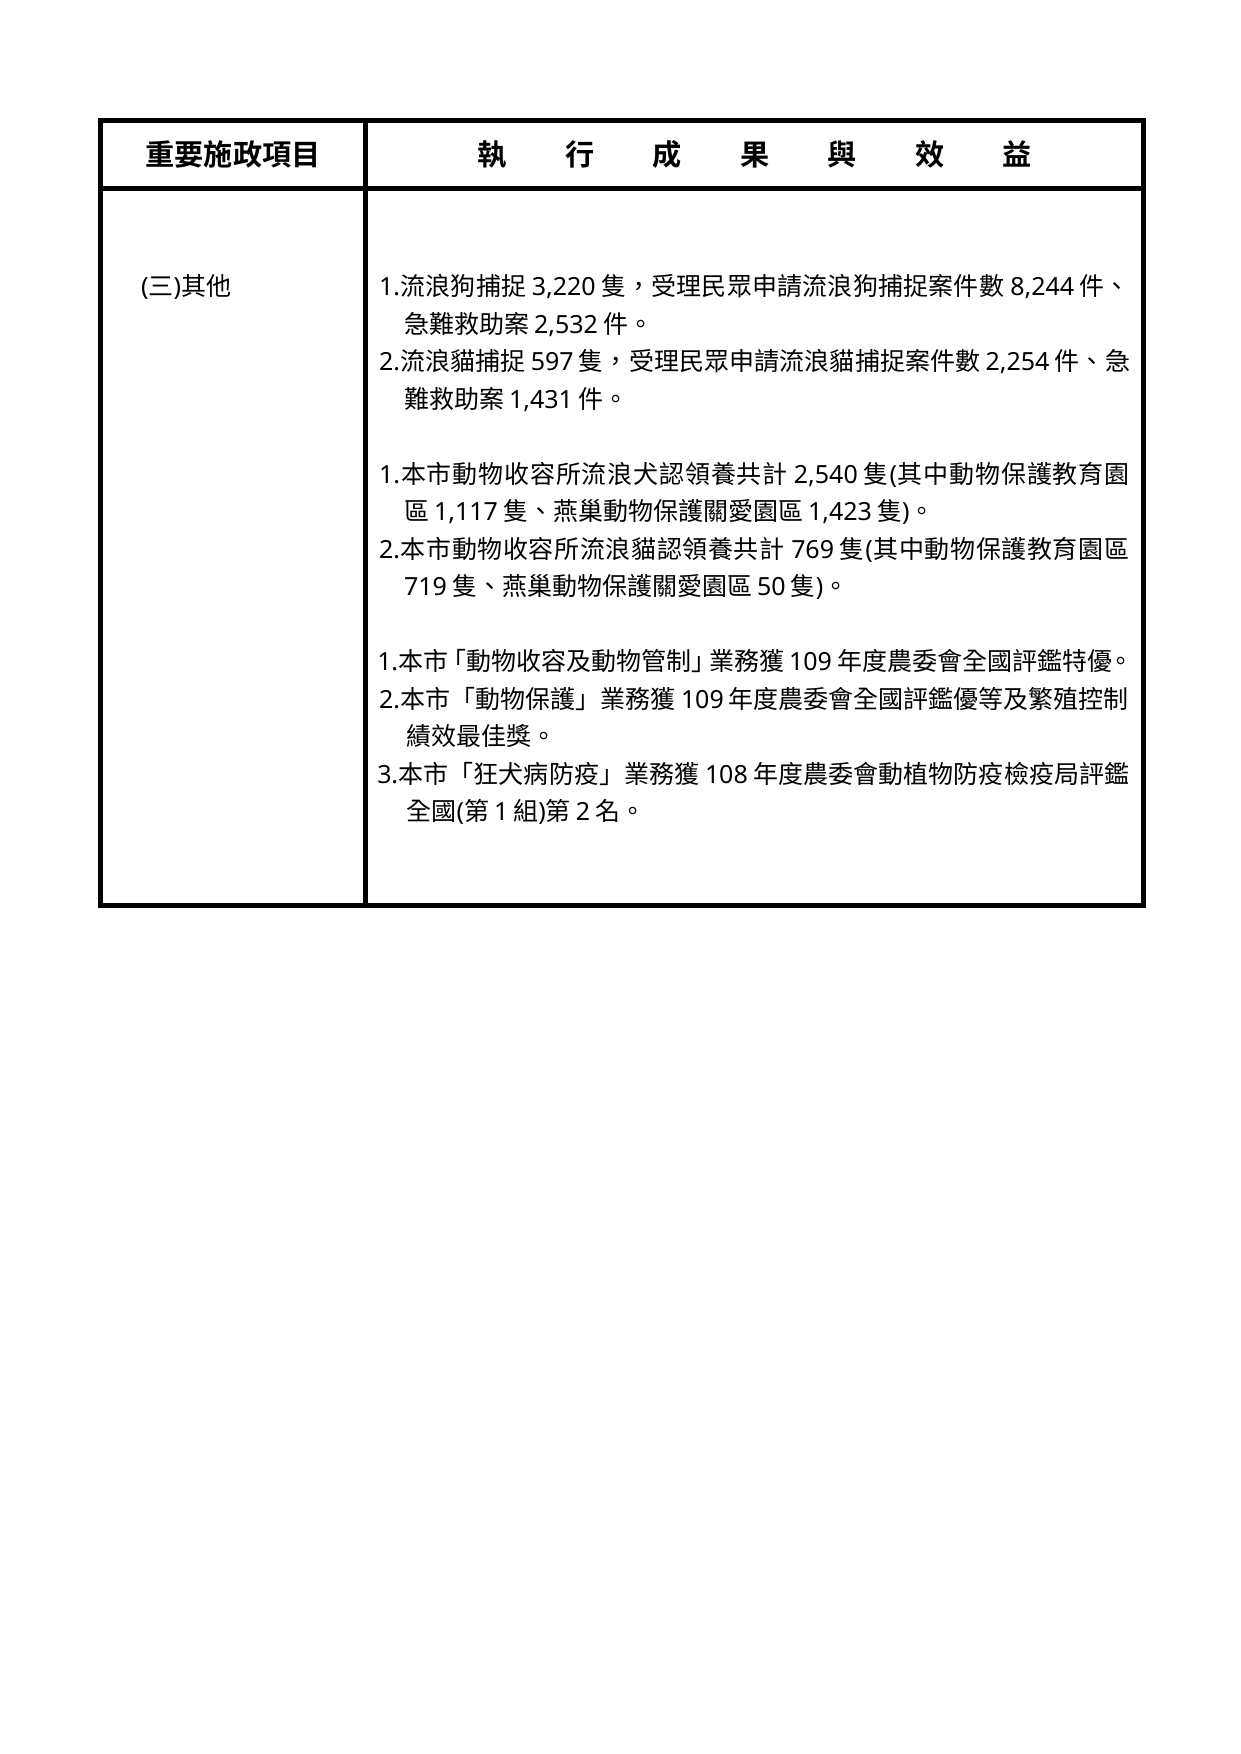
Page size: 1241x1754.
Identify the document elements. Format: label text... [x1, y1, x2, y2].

table_cell 1.公告辦理「高雄市學校午餐採用高雄鳳梨獎勵實施計畫」 因應疫情對果品外銷之衝擊，農業局推動「高雄市學校午餐採用高雄鳳梨獎勵實施計畫」，每學期最低食用鳳梨量達250公斤且食用次數4次以上之學校，可獲得1萬元獎勵案，本計畫總計申請鳳梨獎勵計畫之學校計42間，鳳梨食用總量達3萬1,028公斤。 2.公告辦理外銷獎勵措施 (1)公告高雄市蜜棗外銷獎勵措施(收購本市轄內蜜棗達55元/公斤以上者，獎勵金為收購金額20%(獎勵農民集運費10%、貿易商國外促銷費用10%)及農民團體行政勞務費每公斤2元)鼓勵採購本市蜜棗外銷，共計補助80公噸金額為210萬元。 (2)公告高雄市玉荷包外銷獎勵措施，收購本市轄內玉荷包達80元/公斤以上者，獎勵金為收購金額12~21%(獎勵農民集運費10%、貿易商空運國外促銷費用11%、海運2%)及農民團體行政勞務費每公斤1元，鼓勵採購本市玉荷包外銷，總計辦理74.1公噸，總補助金額為218萬元。 (3)公告高雄市火鶴花外銷獎勵措施，獎勵金為每枝2元(獎勵農民集運費1元、貿易商國外促銷費用1元)鼓勵採購本市火鶴花外銷，總補助數量為878,821枝，補助金額共1,757,642元。 3.公告辦理運費補助計畫 (1)為提升國內鳳梨消費量，鼓勵農民團體及縣市政府辦理團購大訂單，本府向農糧署提報計畫，補助本市轄下農會或合作社直售鳳梨於一般消費者之運費，運費補助為5元/公斤，總計補助30噸，補助運費總計15萬元，創造逾180萬銷售額。 (2)為鼓勵農民團體發展農產直售模式，並協助產銷調節，本府公告辦理香蕉銷售運費補助計畫，補助本市轄下農會或合作社直售香蕉於一般消費者之運費，運費補助為5元/公斤，總計補助50公噸，補助運費總計25萬元，創造逾150萬銷售額。 4.提送109年高雄市推動花卉產業振興計畫 該計畫經農糧署核定經費1,267萬元，農糧署補助1,104萬元，辦理大型花卉展示共6處、花卉推廣影片拍攝，並辦理校園花藝教學共765場次，參與學童21,450人，鼓勵民眾使用火鶴花花材，促進銷售。 5.推出企業香蕉團購專案 為解決轄內香蕉產量過剩、價格過低的問題，推出香蕉企業團購專案，主動為農民媒合企業團購香蕉，此專案售出本市香蕉計16萬3,290公斤，創造近500萬營業額。 6.公告辦理高雄市農產小型機動拓銷團費用補助計畫 因疫情影響，全球會展紛紛取消實體展覽，為降低無法參與實體展覽造成的商機損失，公告辦理「高雄市農產小型機動拓銷團費用補助計畫」，鼓勵轄內農民團體或曾配合農業局至海外參展之貿易商發展線上拓銷，並成功與多國買主進行洽談。 1.輔導轄內農民團體（農會、合作社場）辦理蔬菜、水果共同運銷，供應國內果菜批發市場，提升市場佔有率，推動水果共選共計增加運銷效率，使其達運銷經濟規模降低運銷成本。本市各農民團體109年1-12月水果共同運銷供應量44,423公噸，蔬菜共同運銷供應量19,478公噸。 2.除協助農民團體辦理共同運銷講習及觀摩外，本府農業局另補助購置選別、分級設備、輸送設備、包裝設備、冷藏設備及加工設備等，以提高本市農產品運銷品質，提高市場拍賣價格，增加農民收益。亦積極爭取中央補助轄內17家農民團體，補助項目包括冷凍∕藏庫、搬運車、衛生檢驗設備、自動包裝設備等，以強化運銷機能提升運銷效率，109年共向農糧署爭取補助2千441萬元，農業局配合款共123萬元。 輔導甲仙地區農會及六龜區農會辦理行政院農業委員會農糧署「南區青梅產銷輔導計畫」，於109年青梅產期以廠農契作模式進行收購，其中甲仙地區農會以每公斤30元之保證價格收購60公噸手採梅及每公斤18元之保證價格收購260公噸竿採梅，共計320公噸；六龜區農會則以每公斤16元之保證價格收購300公噸竿採梅，有效維持青梅價格，維護農民收益。另甲仙地區農會辦理「青梅DIY體驗活動」，透過活動行銷本轄青梅，提高青梅銷售量及果農收益。 109年度配合行政院農業委員會農糧署辦理採購加工計畫，依據其加工補助措施，公告徵求加工廠商採購本轄農產品，處理數量計鳳梨22萬3,027公斤、芭樂29萬9,170公斤、芒果7萬5,350公斤及香蕉8萬公斤，進而穩定本轄農產品產銷機制。 1.109年度本轄農民團體及農企業已取得清真驗證之食品共13項，除農業局高雄首選大崗山龍眼蜂蜜特/頭獎外，其他農民團體或農企業包含阿蓮區及蜂巢氏生物科技有限公司，產品項目包含蜂蜜、果乾、蜂產品等相關產品，並於109年9月9日假高雄市政府鳳山行政中心盛大舉辦「清真食品認證推廣教育訓練」，說明清真食品認證的相關資訊，加強業者對產製清真食品相關規定之認知，達到推廣清真食品驗證，提升清真食品品質，以提升高雄農產品的競爭力。 2.為增加本轄農產品多元價值，媒合本轄農民團體合作加工廠商，使用本轄在地食材製作玉荷包罐頭及木瓜罐頭，解決鮮果不耐儲存問題，延長農產品保存期限，另與加工廠合作青香蕉排骨湯，增加農產品多元性，擴展農產品市場商機。 3.輔導農民團體提升產品包裝設計，如阿蓮區農會-阿蓮庄蜜棗乾袋裝及禮盒、燕巢區農會-燕之巢芭樂禮盒及西施柚禮盒、六龜區農會-六龜山茶禮盒、大寮區農會-大寮高雄147米真空包系列、芳境果菜運銷合作社-外銷玉荷包禮盒等6項優質農產品，為產品增加附加價值。 4.辦理109年高雄市國產龍眼蜂蜜評鑑 由岡山區農會承辦，經召開籌備會議、受理報名、採樣封簽、送檢初評、複評等作業，依蜂蜜國家標準(CNS)及評鑑小組嚴格檢驗，計有岡山、阿蓮、田寮、大樹、內門5區養蜂產銷班班員共18人獲獎，獲獎評鑑蜜約1萬瓶，經由通過HACCP及ISO22000國際雙認證之本市阿蓮區農會農產品加工廠分裝後上市，以「高雄市評鑑蜜」品牌銷售。 1.果品外銷統計：109年果品外銷數量合計1萬1,659.5公噸，以鳳梨(6,950.1公噸)、香蕉(1,564.5公噸)為大宗，其餘為蓮霧(1,331.5公噸)、芭樂(1,434.9公噸)、蜜棗(134公噸)、玉荷包荔枝(89.1公噸)、金煌芒果(130.1公噸)及其他(25.3公噸)，主要外銷至大陸、日本、加拿大、新加坡、中東、美國、香港等地區。 2.花卉外銷統計：109年外銷火鶴花共計98.9萬枝，主要外銷國以日本為主。 3.為延續與新加坡、馬來西亞當地超市合作，本市109年於新馬共舉辦140場推廣活動，主要品項為芭樂、鳳梨，並首次嘗試外銷小番茄至新加坡。總計109年本市農產外銷星馬地區果品總計逾440公噸，上架超市包含新加坡NTUC FairPrice、昇菘超市及馬來西亞Aeon等當地大型超市。 4.11月於加拿大辦理農產品拓銷活動，並配合當地電商上架及促銷，本市辦理加拿大拓銷多年，芭樂、金煌芒果、紅龍果、蜜棗、蓮霧、野蓮及白玉苦瓜等蔬果在溫哥華當地已有相當知名度，已穩定上架的超市包括Price Smart Food、Urban Fare、H mart、Lucky Supermarket等，今年更首次與Buy-low Foods合作進行拓銷活動。109年高雄農產外銷加拿大總量854.07公噸，又以芭樂為大宗，成功提升高雄果品於國際市場的知名度、佔有率及整體競爭力。 儘管受疫情影響，國際會展紛紛取消實體展覽，本府農業局仍把握展出機會，努力開拓通路，總計109年參加大型展覽如下： 1.波灣國際食品展：2月16日至20日率團參加於杜拜舉辦之波灣國際食品展，拓展蜜棗、芭樂及紅龍果為主力，並首次加入紅豆加工品、青花菜乾、神祕果和玉荷包乾等品項力拼中東版圖，並將蜜棗及珍珠芭樂上架杜拜當地零售通路Aswaaq supermarket販售。 2.2020年高雄國際食品展：於109年10月22-25日假高雄展覽館舉辦，本市19家農民團體及農企業參展，共同行銷推廣本市農特產品，參展產品除代表性水果，尚有其他相關農加工品，如美濃147米、永安花生、甲仙薑黃橄欖、玉荷包銀耳露、各式果乾及蔬果脆片等，產品內容豐富，創造訂單金額近千萬元。 3.2020年台北國際食品展：於109年12月17-20日假南港展覽館舉辦，本市19家農民團體及農企業參展，共同行銷推廣本市農特產品，參展產品除代表性水果，鳳梨、木瓜、香蕉及紅龍果等鮮果外，尚有其他相關農加工品，如有機水果蒟蒻、甲仙薑黃爆米花、元榆牧場放牧雞、各式果乾及蔬果脆片等，產品內容豐富，創造訂單金額近千萬元。 1開辦高雄首選電商平台：因應迅速便利的網路購物風潮，本府農業局委託高雄市農會開辦營運「高雄首選電商平台」，於108年11月正式啟動，整合本市具生產追溯產品、CAS 優良農產品、產銷履歷或有機驗證及本市型農生產之農產品提供消費者選購，並將盈餘30%回饋公益，109年「高雄首選電商平台」累積營業額達1千萬元，其中本市鳳梨禮盒熱賣670箱，棗子禮盒販售2,519盒，玉荷包禮盒販售4,150箱。 2.由田寮區農會承辦2020高雄市大崗山龍眼蜂蜜文化節活動，結合岡山、阿蓮、田寮、橋頭、大樹、內門及杉林等7區農會及養蜂產銷班共同參與，8月22、23日假大崗山風景區如意公園舉行，透過農特產品展售及舞台表演之動、靜態活動行銷本市蜂產品。 3.推廣高雄在地食材，結合學校及消費者辦理食育計畫 (1)食農教育深入校園，至109年已擴及24所小學及幼兒園，合作方式包含協助教案撰寫，食農教育教材、教具製作以及媒合專業農夫老師至課堂協同教學等，今年度輔導12間國小及幼兒園，將在地食材融入教案教學。 (2)持續推動「綠色友善餐廳」品牌，結合大高雄餐廳業者共同響應使用本市當地食材製作料理，並與本市安全及有機蔬果生產業者、小農等直接採購餐廳食材，不僅增加在地食材使用量，減少碳足跡也注重衛生環保等友善環境的方式。109年度依據本市綠色友善餐廳評鑑制度至現場評鑑，共有45間餐廳業者通過綠色友善餐廳評鑑。 (3)持續推廣在地食材，辦理有機農產宣導活動、推廣在地食材料理包，辦理在地食材餐會及小小廚師夏令營活動，針對不同族群設計客製化的體驗內容，讓民眾更加親近土地、認識本市在地食材。 (4)辦理“高雄大地廚房”及“高雄田園饗宴” 活動推廣在地食材，足跡遍布茂林、杉林、桃源、燕巢、六龜與那瑪夏，帶民眾深度體驗與認識農村生態與當季料理，進而帶動農村經濟，提升農產業附加價值。 (5)發行「旬味」月刊共48期，帶領讀者深入農業生產，內容主要介紹高雄市「綠色友善餐廳」利用小農生產的當季食材烹調的佳餚，並延伸報導在地農業、地域風土、食材風貌、南方農友、農業創意、國外案例等相關資訊，為滿足不同族群閱讀習慣，採紙本、電子書並行，紙本於全台逾200個地點可免費索取。 1.輔導微風市集:積極推動在地安全食材，媒合在地餐飲等相關業者使用高雄生產的安全農產品，微風市集作為全台具指標性、南部最大的農學市集，堅持友善土地、地產地銷、直接跟農夫買的模式，集結來自高雄各地有機小農，目前市集據點計有長庚湖畔星光商場、鳳山婦幼館、新客家文化園區、蓮池潭物產館及高雄師範大學郵局門口等5處。 2.有機農產品及有機轉型期農產品檢查、檢驗：為保障有機農產品有機轉型期農產品消費者權益，維護有機農產品有機轉型期農產品之可信賴度，經年辦理轄內有機農產品有機轉型期農產品市售或田間檢查，109年共抽檢557件有機農產品有機轉型期農產品，含括農藥殘留檢驗、食品添加物檢驗及產品標示檢查，其中3件標示檢查不合格並已依據「有機農業促進法」規定函轉權管機關辦理。 1.對地綠色環境給付計畫 為配合農糧署活化休耕農地利用，除加強輔導農民契作具進口替代之穀類及雜糧等作物，並規劃適合本市具競爭力的短期農作物地區性特產計45項。本市109年休耕地活化種植地區性特產及轉契作面積達2,420公頃。 2.活化農地景觀作物專區計畫 配合農曆春節於美濃區、杉林區規劃冬裡作花海63公頃，有效帶動觀光人潮、增加地方休閒產業及農產品行銷收益。 3.有機農糧產品田間抽檢業務 109年度共完成田間抽檢30件，有效落實有機農業生產源頭管理。 4.農作物污染監測管制及損害查處業務 109年全年度共辦理農作物抽檢計25件，維護農產品生產安全與消費者食安權益。 5.辦理番石榴外銷契作獎勵計畫 辦理具外銷潛力果樹-番石榴契作，由高雄產地農民團體完成簽訂外銷供果園契作合約書，且供果園至少需具備一種農業性驗證標章，朝向發展環境友善農業，藉此提高高雄農產品知名度，進一步穩定農民收益。109年度外銷數量契作265公噸。 6.推動優良農地整合加值利用計畫 為維護優良農地資源，發展優勢產業，輔導美濃區農會成立雜糧及蔬菜農產業專區1,400公頃，藉由建立農業經營專區成為核心產業的安全生產基地，擴大經營規模及調整人力結構，跨領域整合創造產業與品牌行銷的加值效益。 7.輔導美濃區農會辦理2020「美濃白玉蘿蔔還有好豆季」產銷調節計畫，讓民眾及企業拔蘿蔔及採毛豆體驗活動，透過股東會認股方式，吸引近萬名遊客參加，不僅將白玉蘿蔔及好豆打造為美濃裡作特產，也活絡旗美地區的觀光產業。 8.舉辦109年「金鑽鳳梨、玉荷包荔枝品質果園評鑑」競賽 為建立農民友善栽培管理的觀念，由各區農會推薦參賽，受疫情影響，金鑽鳳梨及玉荷包荔枝共計20組報名參加，藉競賽方式將高雄市優質金鑽鳳梨、玉荷包荔枝推廣給消費者，以創造市場品牌口碑，穩定農民收益，並讓消費者能更加「健康、安全、安心」，達到消費者、生產者及環境永續三贏的目標。 9.輔導大寮區「日品有機米」參加2020精饌米獎榮獲臺灣有機米組季軍；美濃區巫璋貴農友及大寮區吳俊賢農友參加109年稻米達人冠軍賽分別獲得臺灣好米組亞軍及季軍。 稻米達人冠軍賽是行政院農業委員會農糧署為提高國產稻米競爭力，期待農民精進栽培管理並藉由競賽強化國人對於國產稻米的認同感，而精饌米獎是行政院農業委員會農糧署以銷售通路中的優質包裝米為對象，鼓勵業者加強品牌推廣及生產管理，以競賽方式讓消費端加深對國產優質米印象，提升國產稻米產業競爭力。在農業局輔導之下大寮區陳家成「日品有機米」獲得2020精饌米獎台灣有機米組亞軍，美濃區巫璋貴農友及大寮區吳俊賢農友分別獲得109年稻米達人冠軍賽臺灣好米組亞軍及季軍，讓全國看到高雄優質農產。 10.輔導辦理美濃橙蜜香番茄行銷推廣計畫 (1)透過評鑑競賽建立橙蜜香番茄品質分類及標準，鼓勵農友用心種植，增進消費者信心，擴大橙蜜香番茄知名度，塑造在地番茄品牌。 (2)橙蜜香多元行銷計畫結合美濃農村冬季裡作農產多樣性，搭配景觀作物花海，以帶動地方農產業觀光人潮。 11.於橋頭、美濃及杉林區輔導成立有機農業示範區 為加速本市有機農業發展，輔導成立有機農業專區，於橋頭設置「中崎有機農業專區」面積31.65公頃、美濃及杉林設置「有機示範專區」面積25.84公頃，並輔導成立「永齡杉林有機農業園區」面積57.62公頃，合計115.11公頃，藉由有機作物栽培，生產高品質、安全之蔬果，建立安全農業城市。 12.辦理國產有機質肥料及友善環境農業資材補助計畫 為改善農田地力，替代部份化學肥料，並鼓勵農民使用有機及友善環境資材，農業局109年補助國產有機質肥料1,302.9公頃、有機農業適用肥料70公頃及國產微生物肥料793.06公頃等各項肥料資材，補助面積逾2,166公頃，補助金額共2千170萬元，藉此提高肥料利用效率，並進一步導引農民減施化學肥料，以促進國內有機及友善環境發展。 13.農業天然災害查報及救助業務 (1)109年5月豪雨現金救助全市共核定11戶，救助面積18.13公頃，救助金額106萬2千元。 (2)109年0826西南氣流豪雨現金救助全市共核定215戶，救助面積165.17公頃，救助金額1,080萬1千元。 14.農情調查計畫 (1)109年農情業務，全年辦理裡作、一期作及二期作共三個期作，農作物種植面積調查，共計4,625項次農作物。 (2)109年每月辦理農作物生產預測，全年完成香蕉等317項次農作物產量預測。 (3)獲得農委會評鑑「108年直轄市及各縣市農業類農情調查工作第一組第二名」。 1.109年度辦理農業用地作農業設施容許使用之審查及核定計300件。 2.109年度辦理農地變更使用之審查及核定，共計辦理110件。 3.109年度申請農地興建農舍資格審查，共計辦理12件。 4.109年度辦理農業用地免徵遺產稅或贈與稅需5年列管維持農用查核共計70件。 5.109年度辦理農地非農業使用查處：445件。 6.109年度辦理農業用地作農業使用證明之審查及核定，共計辦理4,784筆。 1.農作物病蟲害防疫與監測工作： (1)我國於108年6月9日確認秋行軍蟲第1件案例，於6月18日進入我國秋行軍蟲緊急防治第二階段。本市秋行軍蟲通報在案件數共104件（252.28公頃），已解除管制87件（149.09公頃）、管制中17案（103.19公頃），作物類別為食用玉米（3.9公頃）及青割玉米（99.3公頃）。 (2)辦理全市重要果樹及蔬菜類作物有害生物整合性防疫與監測工作。包括印度棗、蓮霧、荔枝、芒果、番石榴、香蕉、葉菜類、瓜果類等病蟲害防治工作，108年度執行計655公頃。 (3)荔枝椿象為外來新興害蟲，會危害荔枝及龍眼產量及品質甚鉅，嚴重時可能造成絕收，故108年度辦理荔枝椿象相關防治作為，內容如下:。 ①荔枝椿象化學共同防治：109年2月24日與行政院農業委員會動植物防疫檢疫局、農業試驗所及高雄區農業改良場前往大樹區及田寮區現勘高屏區域化學共同防治期程，並依動植物防疫檢疫局所訂期程辦理防治。補助化學防治資材每公頃2,000元，自籌配合款250元，計有大樹、旗山、內門、杉林、田寮、鳥松區農會、台灣省青果運銷合作社高雄分社、內門果菜運銷合作社、芳境果菜運銷合作社及家緣農產品生產合作社等農民團體辦理761.0082公頃，補助金額計1,522,001元。 ②荔枝椿象卵片收購：109年2月10日～4月1日、4月10日～5月29日辦理收購，每片5元，收購地點為橋頭、仁武、路竹、六龜、大寮、鳥松、燕巢、美濃、阿蓮、岡山、田寮、內門、杉林、旗山、大樹及甲仙地區農會，共收購32萬3,093片。 ③荔枝椿象平腹小蜂防治：委託苗栗區農業改良場提供本市101萬1,000隻平腹小蜂，釋放於本市廢耕園及有機園圃等。 2.109年高雄市辣椒(連續採收作物)技術服務團暨植物醫師培訓計畫工作：由嘉義大學、屏東科技大學、高雄區農業改良場、行政院農業委員會農業試驗所之植物病、蟲害、栽培及土壤肥料等專家學者組成技術服務團。提供農民專業技術指導，以加強田間栽培管理技術，降低病蟲害發生，提升農民產能與產值。同時協助培訓農業局聘用之實習植物醫師，加強實習植物醫師獨立診斷技術，提供在地農民更良好的病蟲害診斷品質。 3.導入植物醫師制度：聘用實習植物醫師2名派駐於本市美濃區農會，協助高雄市農民病蟲害診斷及提供安全用藥資訊，1名實習植物醫師派駐於農業局，協助植物病蟲害診斷鑑定及安全用藥諮詢服務。109年協助診斷案件513人次，輔導364.52公頃。 1.產銷履歷驗證標章：累計執行面積1,948公頃、農戶數1,640戶。主要農作物為玉荷包、紅豆、木瓜、鳳梨、番茄、印度棗等。 2.取得臺灣農產品生產追溯條碼（QR code）共4,135人。 3.全球良好農業規範(GLOBALG.A.P.)驗證：輔導高雄市阿蓮區農會(番石榴)、保證責任高雄市燕巢青隆果菜運銷合作社(番石榴)、保證責任高雄市加州果菜運銷合作社(青花菜、甘藍)、合豐農產品運銷合作社（木瓜）、保證責任高雄市芳境果菜運銷合作社（荔枝）及旗山果菜運銷合作社（香蕉）共6間農民團體取得此國際驗證。 1.辦理農藥管理與品質管制工作：本市農藥販賣業者共185家，舉辦農藥販賣業者複訓講習52場次，抽驗市售農藥76件，查驗其標示、成分及品質，針對偽劣農藥進行取締裁罰工作，以維護消費者權益及健康。 2.安全蔬果田間農藥抽檢及管制工作：辦理一般蔬菜、水果農藥殘留抽測及管制工作抽樣1,247件，不合格者依法辦理裁罰、追蹤教育及產品管制等管制工作。此外，輔導農會及合作社設置「蔬果農藥殘留生化檢驗站」共16站，辦理轄內供貨農產品之農藥殘留生化檢驗共24,187件，辦理農民安全用藥教育達53場次3,621人次。 3.校園營養午餐食材農藥殘留抽檢及管制工作：109年上半年學校聯合訪視稽查因應「嚴重特殊傳染性肺炎(COVID-19)」疫情，校園進出管制，為降低人員進出，教育局調整由學校支援區營養師個別到校訪視辦理，農業局持續至學校午餐食材供應商抽驗學校營養午餐蔬果179件；109年下半年聯合稽查108所學校廚房、6家團膳業者，抽驗148件，全年度共抽驗327件，落實「食安五環」政策，確保國中小學童吃到來源明確、優質安全的國產農產品，提升學校午餐食材的品質與安全性。 防治餌劑放發布放：發放2萬1,040瓶琉璃蟻餌劑、1萬5,900個樹用餌站及5,450個家用餌站；六龜區公所自製液態餌劑1,000公升，美濃區公所自製液態餌劑30公升，並由各區公所輔導轄區民眾持續布放餌劑，以達滅除蟻窩內琉璃蟻之效果。 教育宣導：舉辦市民宣導會5場次；培訓本府各相關單位種子教師2場次。 網路及廣播宣傳：製作網路宣傳一頁卡、餌劑配製教學影片、璃蟻替代燈源影片、環境整理影片及婚飛期宣導錄音檔等向民眾進行宣導，相關防治資訊亦放置於農業局官網供民眾查詢，並由清潔隊及資源回收車廣播宣傳。 委託國立彰化師範大學辦理「109年度高雄市六龜區飛蟻危害調查與防治策略評估計畫」，調查六龜區、美濃區及周圍區域之飛蟻危害發生環境與發生原因，調查結果褐扁琉璃蟻為多蟻后社會性昆蟲、僅食用液態食物及具月光婚飛之特性，並研擬防治措施。 1.生物多樣性永續利用及推廣工作： (1)茂林區紫蝶谷生物多樣性保育計畫：僱用當地居民進行紫斑蝶棲地環境清潔整理及巡護（285人次），辦理2020-2021雙年賞蝶季開幕活動，約2,000人次參與。 (2)草鴞保育宣導與黑面琵鷺、鳳山丘陵過境猛禽調查計畫： ①草鴞宣導活動：完成7場校園、1場農會保育講座及3場戶外大型活動擺攤推廣，參與師生人數合計4,521人。 ②黑面琵鷺調查：茄萣濕地及永安濕地黑面琵鷺數量調查結果，以2月數量最多，約379隻，共計調查991隻次。 ③鳳山丘陵猛禽調查：記錄9種猛禽，總數量為12,836隻次，以灰面鵟鷹最多，赤腹鷹次之。 (3)外來種移除： ①外來種兩棲類移除及調查計畫：大樹區舊鐵橋人工濕地等地兩棲類調查，計記錄5科9種，共有238隻。於舊鐵橋溼地園區、大樹區果園、鳳山熱帶園藝試驗分所、大寮、仁武、燕巢總共移除亞洲錦蛙202隻、斑腿樹蛙36隻、斑腿樹蛙卵泡2個。辦理研習活動1場共計28人次參加。 ②高雄都會區外來綠鬣蜥族群現況調查與經營管理策略計畫：進行鳥松區、仁武、大寮、鳳山等地移除，計2541隻，與本府自行捕獲綠鬣蜥506隻，共計3,047隻。 ③移除高雄市都會公園區域、中都濕地、五甲公園、市立美術館、澄清湖園區、大寮墓區及高雄森林都會公園等地斑馬鳩28隻。 ④首度監測與移除高雄市區白腰鵲鴝，監測348隻，移除42隻。 ⑤移除銀合歡2公頃、小花蔓澤蘭14.155公頃、刺軸含羞草 3.5公頃、銀膠菊1公頃、香澤蘭6.655公頃，總面積約27.31公頃。 (4)生物多樣性保育教育宣導及研習：計宣導13場，計63,667人次。 2.里山倡議之實踐 「高雄市美濃里山輔導農民施行生態友善農法計畫」：於本市里山代表性區域之美濃區輔導17戶農田進行生物多樣性的生態基礎調查，並改變傳統農作，以對生態友善的農法，朝向里山倡議經營管理模式，並輔導11戶農友取得綠色保育標章，編製美濃里山友善農業介紹手冊。 3.高雄市楠梓仙溪國家重要濕地保育 (1)補助國立海洋生物博物館辦理「高雄市那瑪夏區楠梓仙溪野生動物保護區溪流生物監測計畫」，調查魚種共記錄有4科11種。對照85年的資源量本年度總資源量推估為144,232隻魚類成體，恢復比例為48.7%，恢復程度僅為一半。 (2)為確保楠梓仙溪(國家級)重要濕地天然滯洪功能，維護生物多樣性，促進濕地生態保育及明智利用；辦理內政部委辦楠梓仙溪重要濕地之規劃、經營管理、審查及處分作業，委託那瑪夏區公所聘僱2位巡護員辦理楠梓仙溪重要濕地夜間巡護2月至11月共10個月份，共巡護412人次；為巡護員舉辦1場關於魚種的研習；並對20位在地小朋友講解楠梓仙溪生物文化，另至那次蘭溪補充楠梓仙溪原生魚種進行生物復育。 (3)補助高雄醫學大學辦理「高雄市那瑪夏區楠梓仙溪野生動物保護區野鳥調查計畫」，鳥類棲地利用資料共收集到158筆，紅嘴黑鵯及綠繡眼最多，另發現超過百隻灰林鴿聚集在舊民權國小巨樟上吃果實，該處也是鳥類熱點之一，足見老樟樹之重要性。 (4)補助國立臺南大學辦理「高雄市那瑪夏區楠梓仙溪兩棲爬蟲類生態資源調查」調查發現6科20種兩棲類、2目10科25種爬蟲。其中數量多、分布廣的優勢物種為太田樹蛙、褐樹蛙、面天樹蛙、拉都希氏赤蛙、斯文豪氏赤蛙、斯文豪氏攀蜥、赤尾青竹絲、梭德氏赤蛙，棲地內爆發性生殖物種為史丹吉氏小雨蛙。 (5)補助高雄市那瑪夏區民權社區發展協會辦理「溪流生態系植物授粉昆蟲保育計畫」，為復育溪流生態系中的原生蜂，評估瑪雅部落周遭森林（座標23.239268，120.699146）為原生蜂的原生棲地，種植高士佛澤蘭、蝴蝶蘭、刺蔥、接骨木並移除大花咸豐草，營造適合原生蜂生存棲地。本計畫共擺放10箱原生蜂蜂箱，地點靠近社區方便師長帶學童認識原生蜂，亦靠近休閒農業區花季展區。 (6)委託德川國際旅行社股份有限公司辦理2場濕地權益關係人工作會議。 4.溪流保育 (1)國立海洋生物博物館承農業局補助公所款項，監測茂林濁口溪及拉庫斯二溪生態，共發現魚類4科9種，相較於108年的調查成果，少了中間鰍鮀及短吻紅斑吻鰕虎2種魚類的紀錄，採獲紀錄有3科4種，分別是長臂蝦科的粗糙沼蝦及大和沼蝦，匙指蝦科的大和米蝦及溪蟹科的蔡氏澤蟹。 (2)補助茂林區公所辦理茂林濁口溪巡護4月至10月共7個月份，共巡護147次；輔導多納巡守隊2次；溪流保育宣導共2次，共99人次參與。 5.自然保留區之經營維護管理： (1)辦理烏山頂泥火山地景自然保留區保育工作管理計畫，僱工2名於保留區入口處受理未事先申請入園民眾之申請，109年度進入保留區人數約39,750人；現場發放解說摺頁，加強保育宣導；即時勸導入園民眾之違規行為；每週進行乙次保留區域之清潔工作。 (2)補助援剿人文協會執行烏山頂泥火山地景自然保留區棲地管理維護教育訓練-認識烏山頂泥火山地景棲地植物資源及勤前講習1場8小時30人、辦理烏山頂泥火山環山步道及自然保留區棲地維護管理工作-社區手作步道107公尺；社區手作步道實務課程-步道戶外踏查實作8小時、保護區及自然地景宣導4場共7,666人次。 (3)補助高雄市台灣地理學會合作辦理烏山頂泥火山地景自然保留區地形變遷調查管理維護，以無人飛行載具監測泥火山體地形變化，於109年度完成修定109-118年管理維護計畫。 (4)委託國立中山大學辦理國立中山大學辦理「烏山頂泥火山地景自然保留區生物資源調查計畫」，完成哺乳類及昆蟲之資源監測調查。 6.國土綠網與地質公園推動業務 (1)辦理高雄泥岩惡地地質公園解說員訓練519人次、紮根解說員訓練20人次、假日解說533人次、阿公店水庫辦理假日駐點解說計 103人次。 (2)結合高雄泥岩惡地地質景點特色，舉辦地質公園夏令營2梯次，地質公園手作步道工作假期420人次，就地取材修復金采古道。辦理3梯次，80人次金采古道低碳旅遊。 (3)地質嘉年華及高雄泥岩地質公園配合宣導1,000人次。 (4)「108-109年度高雄泥岩惡地地質公園軟、硬體建置規劃案」：計畫期間完成1次工作坊；協辦4次班會；參與3次小隊長會議；7次專家顧問討論；自導式解說系統與牌誌基本設計；摺頁三款-大地故事、里山生態與人文傳奇。 (5)「高雄泥岩惡地地質公園解說員認證計畫」：共12個單位計133人報名40小時訓練課程，獲得地質公園初階解說員認證人數共90人。 (6)「高雄泥岩惡地地質公園馬頭山產業暨文化推廣行銷計畫」：馬頭山馬尿豆花及豆腐DIY教育訓練活動課程，共2場47人受訓，高雄泥岩惡地農特品產售活動共33攤位，約450人次參加；完成社區文化藝陣(下崁仔跳鼓陣)影音記錄文化薪傳。 (7)完成高雄泥岩惡地地質公園繪本研發與製作-金山地質及文史故事繪本。 1.受保護樹木依據「森林以外之樹木普查方法及受保護樹木認定標準」列管之樹木計8株。 2.特定紀念樹木依據「高雄市特定紀念樹木保護自治條例」列管之樹木計558株，並執行特定紀念樹木棲地環境改善、修剪、病蟲害防治計59株。 3.高雄市特定紀念樹木巡護志工工作報告2場次，參訓人數約109人次。 1.保育類野生動物登記飼養查核1家44隻；保育類野生動物產製品本市登記有案象牙1,671支、虎製品81件、犀牛角180,034公克，產製品異動2件。 2.辦理獼猴三不(不接觸、不餵食、不干擾)宣導業務，驅趕脫序獼猴166件，依據本市野生動物保育自治條例裁處餵食獼猴行為1件。 3.輔導農民架設電圍網防治獼猴共10件，辦理向農民推廣施作電圍網宣導會1場。 4.辦理動物救援、收容及野放共2,371次，委託本府觀光局壽山動物園野生動物收容中心進行保育類野生動物急救站營運計畫：共完成棄養無主及法院查緝沒入之保育類野生動物收容照顧80隻；保育類野生動物急救傷382隻；完成保育類野生動物野放52隻。 5.辦理獼猴志工隊教育工作會議2場。 1.獎勵造林推廣：為培育森林資源，加強輔導私人造林，就轄內山坡地及休耕平地配合林務局辦理各項獎勵造林宣導，鼓勵民眾參與獎勵造林，建立生態造林環境，達成減碳綠色生態城市之目標。已推動之造林面積：全民造林計畫149.36公頃（已停止新植申請）、獎勵輔導造林計畫面積74.5404公頃、平地造林計畫面積22.38公頃（已停止新植申請）。 2.林產產銷輔導：為振興人工林產業，提振山村經濟，促進林地利用，以永續林業循環經濟，109年度舉辦木竹材利用研習會5場次、林產產業觀摩研習3場次。 3.市有林地管理：本市經管市有非公用林地計503筆，面積271.238247公頃；市有公用林地7筆，面積99.7818公頃；國有林地121筆，面積14.055142公頃。 1.深水苗圃以培撫育造林苗木為主，推廣本市造林業務，總計提供機關團體、個人苗木數量約23,318株。 2.109年辦理「2020樂高雄植樹趣」：3月12日結合全市區公所辦理小樹苗贈送活動，總計發放22,800株。 109年共移除蜂及蜂巢4,834巢次；109年收取本市各消防分隊捕捉蛇類，並後送至屏東科技大學研究收容共495隻。 臺灣蛺蠓（小黑蚊）防治宣導工作：依「高雄市小黑蚊防治行動計畫」辦理，109年共宣導小黑蚊防治559場，共93,492人次。 為落實「畜牧法」有關畜牧場登記管理之規定事項，強化畜牧場登記管理制度，109年度辦理項目如下： 1.辦理畜牧登記及畜禽飼養登記，已完成登記場數為1,105場。 2.不定期稽查畜牧場是否有違法飼養之情事、畜牧場變更、畜牧場停業、歇業、復業、獸醫人員聘置情形、死廢畜禽處理方式，以維護畜禽產銷均衡及合法業者權益，截至109年12月31日止共稽查達1,454場次，完成變更登記32場。 1.辦理畜牧農情調查，掌握本市畜禽分布、經營概況、生產結構等變化情形，藉供釐訂生產計畫，調節產銷，促進禽產業發展等有關農業政策及學術研究之參考；分別於1、4、7、10月上旬辦理畜禽飼養戶數及在養頭數調查，另於5月底及11月底辦理養豬頭數調查。 2.依據最新一次調查結果，本市計飼養豬隻30萬3,596頭、牛隻7,759頭、羊隻1萬4,414頭、鹿939頭、雞498萬981隻、鴨10萬5,199隻、鵝10萬753隻。 1.為維護飼料安全，1-12月抽驗轄內畜牧場及飼料廠飼料檢驗黃麴毒素、一般藥物、農藥、重金屬及三聚氰胺等計147件。 2.執行市售CAS、有機及產銷履歷畜禽產品標章行政檢查工作，109年度檢查件數741件；並完成本市通過產銷履歷驗證之5場家畜經營業者行政檢查業務。 3.辦理學校午餐生鮮畜產食材查核與抽驗工作，109年度至本市128間學校及團膳業者進行生鮮畜產食材查核，抽驗件數91件。 4.加強進口及國產雞隻區隔之措施，辦理市售通路冷藏肉及解凍肉標示行政檢查及抽驗共22件。 1.為維護國人肉品屠宰衛生，遏止違法屠宰行為，須賡續執行違法屠宰行為查緝工作。 2.不定期前往各可疑處所巡查並召集本府違法屠宰聯合查緝小組辦理聯合查緝工作，109年度共執行128場次，與行政院農委會防檢局聯合查獲違法屠宰案件6件。 3.進行家畜禽合法屠宰及肉品屠宰衛生合格標誌宣導，辦理合格屠宰肉品宣導及家畜禽屠宰場行政管理作業。 1.輔導本市養雞協會及家禽品生產合作社協助轄下2場土雞畜牧場及5場蛋雞畜牧場通過產銷履歷驗證，有效提升本市家禽產業品質及形象。 2.輔導本市家禽品生產合作社辦理蛋雞事業研習會1場次。 3.輔導本市家禽品生產合作社及本市養雞協會辦理雞蛋溯源標示及使用一次性包材等相關政策及飼養管理宣導講習會共3場次，並配合會(社)員大會進行相關業務宣導。 4.辦理產銷履歷家禽畜牧場生產情形檢查1場次。輔導協助本市養雞畜牧場申請產銷履歷驗證前期作業，商請驗證單位專人到場訪視2場次。 5.配合農委會執行本市蛋雞場調查工作共104場次。 1.補助本市14班毛豬產銷班辦理班務運作及相關業務宣導。 2.輔導農會辦理毛豬共同運銷業務績優，田寮區農會榮獲108年度第2名。 3.輔導農會辦理豬隻死亡及運輸死亡保險業務，榮獲108年度直轄市及縣市政府理賠業務甲組第1名；保險業務競賽阿蓮、田寮、橋頭、內門、岡山、大寮區農會及高雄市農會均有獲獎。 4.輔導協助本市2場養豬畜牧場申請及通過產銷履歷驗證。 5.輔導本市養豬協會及田寮區農會辦理養豬產業振興發展及廢汙再利用等宣導教育講習4場次，並配合豬協會員大會進行相關業務宣導。 6.因應政府預告開放含萊克多巴胺豬肉進口，共進行10場養豬農民座談會，說明相關因應政策及聆聽本市豬農心聲與建議，並彙整意見提送農委會。 7.因應政府預告開放含萊克多巴胺豬肉進口，輔導養豬產業升級提升競爭力，於9-12月針對畜牧場防疫、環保及推廣國產豬肉三個面向推出協助方案，包括發給450場養豬場每場4桶價值6千元消毒劑、補助1豬1劑豬瘟疫苗共197場計176,488劑及每場1萬元除臭生物製劑計143場，並輔導辦理在地品牌豬肉推廣活動共9場次。 8.為推廣國產豬肉協助農委會推動由中央畜產會核發的臺灣豬證明標章，並請本市各區公所協助提供申請表單及收件服務，以方便本市自願性且符合資格業者申請，通過後藉該標章地圖便於民眾識別及就近消費，配合農委會進行國產豬肉整體宣傳行銷。 輔導酪農戶調製青貯料以降低生產成本，補助本市酪農產銷班調製青貯料所需香腸式青貯袋19條及大型青貯袋80個。 輔導農會辦理乳牛保險業務，榮獲108年度直轄市及縣市政府業務甲組第1名；保險業務競賽高雄市農會獲業務甲組第1名。 3.執行市售鮮乳產品的鮮乳標章查核，109年度共查驗3,098件。並配合農委會訪查轄內5家乳品工廠稽核鮮乳標章使用管理情形。 4.輔導本市1場乳牛畜牧場通過產銷履歷驗證。另輔導本市酪農戶乳牛乳量穩定提升，並獲選108年度高繁天噸乳牛，獲獎乳牛7頭，酪農戶4戶。 5.輔導橋頭區農會辦理酪農專業教育訓練講習會1場次。 6.配合農委會執行本市肉牛場耳標發放、牛籍相關調查及管理工作。 1.補助本市乳羊產銷班共同調製青貯料所需塑膠青貯圓筒12個，在夏季共同青貯，以供冬季使用。 2.輔導農會養羊產銷班辦理共同運銷業務及班務運作；並輔導農會辦理溯源制度、經營管理及品牌行銷等宣導講習會1場次。 3.於產茸季節協助本市養鹿協會發布新聞稿宣傳轄內優良鹿場，並協助規劃執行有線電視廣告託播，藉媒體露出提升本市養鹿產業知名度以促進銷售。 4.為協助養鹿產業減緩受新冠肺炎疫情影響之衝擊，配合農委會辦理養鹿產業自主行促銷及採茸獎勵補助作業，１歲以上公鹿每頭400元，共審核通過本市養鹿戶25戶，補助水鹿442頭。 5.輔導本市養鹿協會辦理飼養管理及防疫衛生等宣導講習會1場次。另輔導養鹿戶提升生產性能，參加109年全國鹿產茸重量比賽，本市獲獎水鹿12頭，養鹿戶7戶。 6.本市養鹿協會辦理109年度「台灣水鹿鹿茸比賽」，農業局特製發獎狀8紙，以肯定及鼓勵獲獎鹿農。 1.加強畜牧污染防治，並推動畜牧場源頭減廢，落實節能、節水及減碳，以建立畜牧場新形象及建立永續經營之生態環境。 2.109年補助畜牧場辦理購置第二次固液分離機、廢水處理曝氣機、廢水循環再利用設施、畜牧場省電燈具更換、畜牧場風扇系統加裝變頻器、除臭噴霧設施、養豬場傳統肉豬舍改建為節水密閉型、畜牧場高壓清洗設備及購置除臭生物製劑等計251埸，並輔導本市畜牧場改善臭味及廢水處理設施與運作計199場。 3.持續推廣果菜園農民施用畜禽糞堆肥:依農村社區源頭減廢計畫輔助轄內農民團體(如農會等)推廣果菜園農民使用畜禽糞堆肥800公噸。 4.109年度計畫推動9場畜牧場申請畜牧糞尿水施灌農作個案再利用申請；109年已辦理本市轄內養豬養牛畜牧場廢水施灌農作及沼液沼渣作農地肥份使用計45場次現地輔導。 1.建立品牌推動安全及在地特色畜禽品： (1)輔導本市產銷履歷及特色畜禽品建立品牌，並媒合於通路上架銷售或農民開設直營店舖，提供消費者選購在地安全畜禽品管道。 (2)輔導本市品牌畜禽產品參與展場行銷提升形象增加曝光度，或至假日小農市集展售，直接與消費者分享經營理念推廣產品。 (3)持續媒合本市品牌畜禽品與餐飲團膳及加工等業者合作或與活動結合，協助形象規劃及製作文宣品搭配相關資訊宣傳推廣。 2.輔導高雄首選及各優質畜禽品推廣行銷： (1)辦理認識標章國產優質肉蛋乳品宣導推廣活動共8場次。 (2)於農曆春節前伴手禮銷售旺季，進行社群平台粉絲專頁廣告及互動抽獎，增加觸及曝光以協助本市優質農畜產伴手禮推廣行銷。 (3)於農曆閏月及端午節前假台灣滷味博物館辦理在地好豬實在好味推廣活動，包括閏月豬腳表心意、高雄畜產DIY包肉粽體驗趣、品牌豬肉展示安心購等，藉應景食農體驗來行銷高雄在地品牌豬肉產品。 (4)於端午假期配合神農市集設置高雄品牌禽品主題專區，藉氛圍營造結合禽品推廣素材及宣傳短片播放，吸引民眾拍照及現場報名玩立蛋體驗反應極佳，提升宣導成效。 (5)假高雄物產館辦理高雄優質畜禽品料理趣味競賽1場次，藉烹飪實作及現場介紹與互動歡愉氛圍，強化產品印象推廣本市在地安全畜禽產品來融入日常生活料理。 (6)搭配中秋時節假高雄福華名品B1結合Homia超市辦理高雄揪夯畜產同樂會一起奔月趣活動，包括鹹豬肉綠豆椪DIY、畜產網美新樂園、畜產動腦小學堂等過關領好禮，藉食農體驗推廣高雄在地品牌畜禽產品及中秋伴手禮。 (7)輔導高雄市養豬協會結合中央畜產會參與2020高雄國際食品展，設置高雄好豬食在好味專區推廣行銷本市在地品牌豬肉產品。 (8)為鼓勵多選用國產豬肉來做料理，假高雄物產館辦理與豬共舞國產饗宴活動，主廚齊聚聯合獻藝將在地牧場直送的優質豬肉變化成美食小吃及特色料理，結合食農教育推廣在地食材。另配合本府觀光局假高雄漢來大飯店辦理決戰高雄肉燥飯爭霸賽-頒獎與全民制霸賽活動共同行銷國產豬。 (9)規劃高雄家禽產業宣傳短片，精選在地牧場實地拍攝，透過視覺影音呈現讓消費者了解高雄家禽產業現代化及友善飼養環境並認識高雄農民用心生產的安心禽品。另刊登本市家禽產銷履歷專題廣告，介紹通過驗證家禽畜牧場並宣傳本市品牌禽品增加曝光度。 (10)109年度配合各相關活動輔導本市畜牧團體辦理產銷履歷及品牌畜禽產品推廣展銷與DIY活動共35場次。 1.輔導農村社區擬定及核定農村再生計畫。核定計畫社區：美濃區廣林社區、燕巢區捆牛湖社區、杉林區杉林社區及大樹區無水寮社區，計4社區。 2.輔導已核定社區完成年度農村再生執行計畫，向行政院農業委員會水土保持局爭取3,413萬元經費補助，係25個社區協力執行75項年度計畫，進行生態保育、文化保存、景觀休憩空間營造與農業產業活化。 3.辦理農村再生培根計畫之課程培訓，以「農村再生」為目標，以培育在地人力為重點，強調社區居民的參與及共識，透過各階段培根課程，協助在地人自主引領社區營造，建立社區自我管理。完成內門區內南社區、甲仙區寶隆社區、阿蓮區峰山社區、旗山區廣福社區、美濃區福安社區、梓官區赤西社區、六龜區新寮社區、彌陀區彌陀社區及茂林區茂林社區等，共127小時培訓課程。 4.辦理區域資源整合根留農村活動，結合在地青年創意活化農村資源： (1)進擊的農村旅遊2.0實境解謎遊戲開發：透過傳統農村文化搭配青年團隊創新的遊戲方式，碰撞新火花，在合作過程中，不僅協會受益，同時由各種不同專長所組成的青年團隊，也有所收穫，依舊秉持著共好的核心，持續為農村發展盡一份心力。 (2)美濃百年水圳社區品牌活化再造：強化美濃水圳景點、下庄特色遊程規劃、整合社區發展協會及地方小農辦理水圳特色市集。 (3)圓富輕旅啟航行：隘堤咖啡館空間改善增設座位、辦理口隘庄第二屆泥巴節暨圓富輕旅規劃行銷。 (4)庄腳生活：開闢農村生態示範園區，農村小食堂，在地餐食活動。設立農村木工小學堂，精進木工技術，結合在地文創家，利用荔枝等農業廢資材開創新商品，體現農業經濟循環。 (5)活力大田青創深耕：活化大田社區室內空間營造半杯咖啡館，社區戶外小廣場設置「大田直販所」，由提案青年協助經營管銷與通路拓展，共創青年與社區雙方收益，並回饋社區公益統籌使用。 (6)找回小林人共築家鄉館舍活化與遊程推廣計畫：提升小林平埔族群文物館特色餐食及住宿服務與設施，以發展該館為一個整合小林社區、日光小林社區、小愛小林社區與鄰近區域相關資訊平台，包括地方特色、景點、農產品、文創商品、飲食、遊程等，讓更多人可以認識地方的發展與特色。 (7)遛龜趣：連結在地青創、青農及社區資源，帶動社區產業提升。 (8)食學玩買：運用藍染的工藝，營造空間美學，發展美濃客家的生活美學，推廣客家工藝與文化。發展出2款高雄農村特色的野餐便當，以白玉蘿蔔季及花海為意象，作為季節活動特色餐點。 (9)吃對石斑珍愛台灣：打開石斑魚的台灣內銷市場，辦理石斑魚副產品開發/醬包OEM、石斑魚鱗膠原蛋白粉研發/製作、一日漁夫遊程深化(教具(案)開發)、一日漁夫遊程執行。 (10)古農法、心技術：串聯大林社區鄰近場域與資源，共創社區遊程，創造社區價值。 1.輔導休閒農場完成籌設(計7家)： (1)美濃區桂花鄉休閒農場(施工中)。 (2)仁武區仁新休閒農場(施工中)。 (3)甲仙區甲仙之丘休閒農場（申請容許中）。 (4)杉林區永齡有機休閒農場（申請建照中）。 (5)小港區淨園休閒農場（申請建照中）。 (6)大樹區大樹休閒農場（申請容許中）。 (7)六龜區新威南側休閒農場（申請容許中）。 2.輔導農友種苗休閒農場、角宿休閒農場經營計畫書之變更。 3.輔導本市內門、美濃、六龜竹林、大樹、那瑪夏民生休閒農業區推展休閒農業發展計畫，合計經費682.9萬元。 4.會同建管、衛生、消防等單位辦理7處休閒農場聯合查核。 5.休閒農業媒宣： (1)於台北、高雄各參與旅展2場次及1場次，行銷本市休閒農業。 (2)改善休閒農業區主題網頁設計，擴增網站內容。 執行年度預算5,670萬元部分：農業局辦理22件農路維護工程，其施作範圍涵蓋本市旗山、美濃、杉林、內門、甲仙、田寮、燕巢、大樹、岡山、梓官…等區域，總施作長度(包含區公所零星農路)约14.49公里，擋土牆0.44公里。 1.辦理完成轄內農會總幹事遴選及各農會選舉補選相關作業。 2.109年輔導轄內27家農會依農會定期召開法定會議。 3.辦理各級農會109年度提撥基本用人費及計算最高設置員額業務。 4.為加強農會業務經營，完成27家農會年度考核成績評定。 5.為健全農會財務制度，會同財政局完成27家農會之財務監督。 6.辦理本市各級農會信用部業務講習會共1場、201人次。 7.辦理本市各級農會屆次改選工作研討會1場次。 1.農業性合作社場109年新設立8家，辦理變更登記40家，累計總數134家。 2.為健全農業性合作社場組織，於109年辦理轄內116家合作社場業務績效考核，考核甲等合作社場計14家。 3.輔導本市134家農業性合作社場之社務運作及財務管理，並完成14家合作社業務抽查工作。 4.辦理109年強化農業性合作社場功能補助計畫，核定補助計1家。 5.109年9月8日辦理「109年農業性合作社場教育訓練課程」。 1.辦理109年度產銷班新設立4班、農業產銷班166班次異動登記，辦理評鑑計80班。 2.現行登記有案產銷班截至109年度計402班(含畜產)，畜產類21班、農作類373班、養蜂8班。 3.109年度產銷班企業化及創新經營輔導計畫-企業化經營及工作坊輔導，本市共2班入圍並已進行輔導需求訪談。(旗山區果樹產銷班第63班、桃源區特用作物第5班)。 1.辦理本市老年農民福利津貼：編列預算撥付補助老年農民福利津貼。 2.辦理本市農民健康保險： (1)輔導本轄26間基層農會辦理農民健康保險年滿64歲4個月農保資格清查、戶籍異動、住址變更、勞農重複、入監服刑、長期旅居國外及其他專案等清查工作，保障實際從事農業農民權益。 (2)辦理本市各級農會保險業務教育訓練2場次。 (3)辦理本市持河川公地使用許可書申請參加農保之農民河川公地現地勘查。 (4)辦理本市各級農會申請辦理農健保業務使用地政資訊網路服務等相關業務。 3.加強宣導申請農民職業災害保險業務作業，農民職業災害保險自107年11月1日開辦，迄今(109年12月）本市共有17,001人投保，總投保率為20.26%。 4.因應新冠肺炎，農委會委託農會保險部辦理農民生活補貼申請，受理申請日期自今(109)年5月11日至6月30日止，至今(109年6月30日)共受理10,516件，共核定91,056件。 5.行政院農業委員會於110年1月1日開辦農民退休儲金，農業局協助農委會於109年辦理10場宣導說明會，並於109年9月30日辦理相關工作會議、109年12月4日辦理農民退休儲金管理系統教育訓練。 6.辦理108學年度第2學期及109學年度第1學期農漁民子女獎學金宣導及查察業務。 7.輔導農會辦理27家農會農民節活動，表彰著有勞績之農民，以資鼓勵。 1.農業六級產業化觀念養成及培育-型農培育課程： 以既有的農業培訓架構為基礎，針對青年農民加值規劃多元的實務訓練課程，激發青年農民的潛力，提升組織經營即戰力，並搭配議題推廣與行銷，重新塑造農業產業與農業從業人員的價值。 (1)初階班：訓練時數合計32小時，培訓人數39人。 (2)辦理農業六產化交流成長營：促進業者及跨領域業者相互認識交流，透過標竿企業案例觀摩與交流，傳遞成功案例經營經驗及優點，激發業者創意思維，發揮標竿學習之效果，同時也建立人脈網絡及提升跨業合作機會，開發新商機，共計辦理1梯次（2天1夜），共計培訓30人。 (3)菁英班：掌握實踐農業六級產業化之策略思維與實務技能，並作為歷年初階班結業學員回訓基地，跨界學員交流平台。突破以往進階班修課模式，由全程必修改為主題選修，109年共開4班，訓練時數合計42小時，培訓人數計177人次。 2.農業六級產業行銷推廣 (1)發行「型農本色」季刊，連結產地到餐桌，讓讀者瞭解農產品本身及應用於食品加工、觀光、休閒、餐飲等產業的多元樣貌，進而提升對農業產業的認同，促進消費與開啟跨產業合作交流契機，108年出版春夏秋冬4刊，截至109年12月已發行31期，每期發行量10,000本，同時發行電子版刊物。 (2)整合成立「型農大聯盟」臉書粉絲專頁（www.facebook.com/agripower2），推廣分享國內、外農業相關趨勢、農業相關課程、活動以及高雄型農參與之相關活動，同步刊登最新資訊與相關內容，截至109年12月擁有粉絲2萬6,196人次。 1.「高通通」無料授權創造附加價值 透過授權，被授權商可應用「高通通名稱及其專用圖檔」進行各項商品的設計開發、規劃主題活動或經營通路等多元應用。在不同產業的授權合作模式中，開拓出跨產業合作新模式，提升吉祥物代言城市行銷，推廣高雄農業品牌形象，累計完成授權52案。 2.以「高通通」為主題多元化行銷農業 跨局處配合政策代言或宣傳公益性活動，合作機關包含海洋局、高雄大遠百、創世基金會、弘道老人福利基金會等，成為吉祥物城市行銷的最佳範例，109年1~12月辦理農業品牌「高通通」推廣代言活動9場次。 1.型農大聯盟網頁推廣及維護管理：(1)型農本色刊物報導人物後續報導32則。(2)型農主要產品圖文資料更新20項。 2.以型農大聯盟品牌建立跨業合作新模式： 透過農產業、企業合作單位以及異業合作，延伸消費市場，讓型農大聯盟品牌曝光於不同領域，建立農業創意無限的新能量，109年辦理(1)「型農風格市集」企業展售1場次。(2)通路拓展3場次。(3)運用網路平台辦理品牌宣傳、團購共計10案。(4)與美食外送平台-foodpanda熊貓生鮮合作上架，型農大聯盟合作店家計8家店參與(17個集貨點)。(5)編纂型農大聯盟加工品型錄。(6)網路紅人線上直播推廣農產品2場次、社群平台品牌宣傳露出47則。(7)高雄首選電商平台設置型農專區，規劃宣傳活動2場次，型農產品累計上架54項。(8)型農大聯盟禮盒推廣媒合6案。 3.型農大聯盟LINE@生活圈活動推播及管理，活動辦理計29場次，截至12月已累計有3,373名成員加入群組。 1.成立農業技術團：109年持續配合行政院農業委員會於大樹區、六龜區及燕巢區辦理，今年再於美濃區新增1團，目前本市有4團，共120人投入農業工作，舒緩農業季節性缺工的問題，本年度至12月底累計農務派工23,880人次，舒緩農業季節性缺工的問題。 2.番石榴專業團：持續配合行政院農業委員會於燕巢區執行，共計20人投入番石榴產業相關工作，本年度至12月底累計農務派工4,946人次。 3.成立人力活化團：為有效運用各區人力，109年於本市12區成立「人力活化團」，活化農村既有勞動力，至12月底累計農務派工11,739人次。。 4.建置農務即時人力媒合平台：109年持續維運「好農無限+」Line@生活圈號召農民及鄰近農業區之大學生加入，媒合農務工作，截至12月已累計有6,979名成員加入群組，109年共協助約1,000人次農務工作。 5.輔導申請農業外勞相關政策： (1)台印青農實習計畫：印尼農業部為整體調整青農實習操作機制，安排全數期滿返國(9月17日離境) 第二梯次共計有3個單位提出申請(預計申請5位)，俟農委會審核後公布審查結果。 (2)外勞外展計畫：本市通過農委會審查共計5個單位（美濃區農會10位、茄萣區農會5位、加州果菜運銷合作社5位、燕巢青隆果菜運銷合作社5位、綠種子蔬果生產合作社5位），共計30位，至12月底止美濃區農會已引進泰國外籍移工9名。 1.受理牧場申請病性鑑定，進行檢驗確定發生疾病之病因，並輔導其防疫及治療方法，家畜禽共計受理154件。 2.受理水產養殖業者之病性鑑定申請，以確定引發魚蝦疾病之病因，並輔導其防疫措施；受理養殖業者購買魚蝦苗前之健康檢查，並特別針對高病原性之虹彩病毒及腦神經壞死病毒，以核酸檢驗方法進行檢驗，確定業者所購買魚苗之健康，以增加育成率，降低生產成本，期間共受理3,686件。提供養殖魚塭水質檢測服務，據以維護良好之養殖環境，增加魚隻抵抗力，計檢測25,424項次，配製簡易快速水質測定組供養殖業者使用共346套。上述病性鑑定之結果並經由電腦網路疫情系統傳輸至農委會，提供中央蒐集彙整地方疫情擬定全面防疫措施之依據。 3.辦理水產動物防疫講習2場參加134人次，提升水產動物飼養戶防疫與現場管理相關知識能力間接提升產值。 1.抽查市售動物用藥品標籤、仿單及品質，以維護動物用藥品安全及保障合法業者權益；計抽查動物用生物藥品查驗及核發合格封緘61批次共365,846張；市售動物用藥品抽驗計13件均合格。 2.辦理動物藥品宣導講習會3場161人次參加；藥品販賣業、飼料業者及牧場用藥查核246場次，行政裁罰11件，共裁處新台幣145萬元；GMP查廠5場次。 嚴格抽驗原料畜產品藥物殘留及輔導業者改善，動物保護處自行採樣送檢計246件，其中牛羊乳53件、雞鴨蛋61件、肉品132件；行政裁罰(含其他縣市及本市海洋局、衛生局移轉案8件)共計9件，其中蛋類2件、水產5件、雞肉1件、鵝肉1件，共裁處新台幣36萬元。 1.獸醫師(佐)執業執照核(補、換)發197件，本市現有執業獸醫師(佐)563人。 2.獸醫診療機構開業復業及變更登記23家，本市現有動物醫院247家。 1.推動豬瘟及口蹄疫撲滅工作，落實偶蹄類動物全面預防注射，除加強輔導豬場衛生管理建立豬場自衛防疫體系外，同時進行疫情訪視輔導落實預防注射，計訪視豬場445場次、輔導執行預防注射85萬2千15頭次；派員常駐本市4家肉品市場（鳳山、岡山、旗山及高雄）查核檢視上市豬隻免疫情形及健康狀況。 2.為配合臺、澎、馬地區申請成為口蹄疫非疫區政策，本市配合中央，偶蹄類動物自107年7月1日起停止施打口蹄疫疫苗。目前牧場動物血清檢測，無異常。 為清除草食動物之人畜共通傳染病及保障乳品衛生，牛隻部分結核共檢驗5,947頭，布氏桿菌病共1,240頭；羊隻部分結核病共檢驗3,675頭，布氏桿菌病共1,089頭；鹿隻部分結核病共檢驗578頭；檢驗結果皆為陰性。 1.執行重要豬病(豬瘟、口蹄疫)採樣監測7,976件。 2.高病原性禽流感主動監測採樣66場，1,272件（包含養雞場主動監測採檢、本市公共區域野鳥、寵物鳥店、輸出鳥場、動物園鳥禽等）。 1.為防範狂犬病之發生，即派員至各鄉鎮及私人流浪犬收容處所宣導並協助實施犬貓狂犬病預防注射。102年7月發生鼬獾狂犬病疫情起加強「山海聯防構築狂犬病防疫防火巷」，加強警急巡迴與偏鄉駐點施打狂犬病疫苗，成功將陽性病例圍堵於鼬獾自然生活區，未有疫情擴散。109年度公務獸醫師施打犬貓狂犬病疫苗19,245劑。 2.配合中央辦理狂犬病監測血清採樣63件、例行性腦組織採檢20件。 3.完成本市輸入動物追蹤檢疫（犬、貓）共計10頭。 為增進農民正確的疾病防疫知識及相關防疫之用藥規定，至各鄉鎮依動物別分別辦理防疫或政令宣導會，計辦理15場次，963人次參加。 1.辦理補助市民犬貓絕育、補助動保團體進行特定區域絕育、動物收容所動物絕育以及與本市獸醫師工辦理偏遠地區巡迴免費寵物絕育活動，共絕育犬貓8,710隻。 2.自行辦理及與「高雄市獸醫師公會」、「高雄縣獸醫師公會」、「中華民國飛盤協會」、「台灣飛盤狗協會」、「高雄縣流浪動物保育協會」、「台灣愛狗人協會」、「高雄市關懷流浪動物協會」、「高雄市寵物商業同業公會」、等團體合辦動物保護宣導寵物登記及流浪動物認養活動等活動計145場，約11,147人次參與。 1.受理檢舉動保稽查案件共1,424件(噪音擾鄰93件、影響環境衛生92件、疑似虐待動物122件、未辦理寵物登記28件、疏縱犬隻519件、非法寵物業21件、疑似棄養59件、疑似宰殺5件、疏於照護404件、違法使用捕獸鋏49件、其他30件)。 2.主動依動保法稽查案件10,926件(經濟動物人道屠宰18件、寵物晶片查核10,508件、實驗動物查核10件、捕獸鋏查核246次、其他144件)。特定寵物業查核1,461家次。 3.開立因違反動物保護法、本市動物保護自治條例及動物傳染病防治條例(犬貓未按時施打狂犬病疫苗)等行政處分書51件。 「壽山動物保護教育園區及燕巢動物保護關愛園區流浪犬貓認領養絕育手術」共執行2,278隻犬貓絕育；補助動物保護團體協助移除重點區域流浪犬隻辦理寵物登記及絕育2,959隻；補助本市市民寵物絕育2,302隻；偏遠地區巡迴絕育2,740隻合計完成10,988隻犬貓絕育。 1.推動晶片植入與寵物登記以加強源頭管理，犬、貓寵物登記新增27,590隻，自86年累計登記351,234隻。 2.核發特定寵物業許可證62件，現有合法特定寵物業者計346家 1.流浪狗捕捉3,220隻，受理民眾申請流浪狗捕捉案件數8,244件、急難救助案2,532件。 2.流浪貓捕捉597隻，受理民眾申請流浪貓捕捉案件數2,254件、急難救助案1,431件。 1.本市動物收容所流浪犬認領養共計2,540隻(其中動物保護教育園區1,117隻、燕巢動物保護關愛園區1,423隻)。 2.本市動物收容所流浪貓認領養共計769隻(其中動物保護教育園區719隻、燕巢動物保護關愛園區50隻)。 1.本市「動物收容及動物管制」業務獲109年度農委會全國評鑑特優。 2.本市「動物保護」業務獲109年度農委會全國評鑑優等及繁殖控制績效最佳獎。 3.本市「狂犬病防疫」業務獲108年度農委會動植物防疫檢疫局評鑑全國(第1組)第2名。 [368, 191, 1141, 903]
table_cell 壹、農產行銷輔導 一、農產運銷 (一)因應新冠肺炎衝擊，推出產業紓困措施 (二)輔導農民團體建立國產水果品牌，實施農產品共同運銷措施，提升運銷效率及市場競爭力。 (三)水果花卉產銷失衡調節業務 (四)農產加工研發及包裝設計建立品牌 二、開拓農產品行銷通路 (一)農產品海外行銷 (二)國際食品展業務 (二)國內市場行銷、推廣活動 (三)推動健康有機農業 貳、農務管理 一、農業生產管理 二、農地利用管理 參、植物防疫及生態保育 一、植物防疫業務 （一）建構農作物防疫網 (二)推動安全農產品驗證標章 (三)推動安全農業 (四)琉璃蟻防治宣導 二、生態保育業務 (一)生態維護與管理 (二)受保護樹木及特定紀念樹木保護 (三)野生動物保育 (四)林業輔導 (五)深水苗圃育苗 (六)捕蜂 (七)臺灣蛺蠓防治宣導 肆、畜牧行政 一、畜牧場登記與管理 二、養豬頭數調查及畜禽動態調查業務 三、飼料管理與市售畜禽產品標章查核 四、家畜家禽屠宰場輔導與管理 五、辦理家禽生產與輔導 六、辦理養豬生產與輔導 七、辦理養牛生產與輔導 八、辦理養羊、鹿生產與輔導 九、畜牧場污染防治 十、畜產品推廣與輔導 陸、農村建設與發展 一、推動農村再生，再造富麗農村 二、休閒農業推展 三、農路養護暨改善 柒、農民組織與福利 一、農民組織輔導 (一)健全農會，並強化農會功能 (二)辦理合作事業輔導，強化農業性合作社場功能 (三)積極輔導農業性產銷班運作 二、農民福利及推廣業務 三、提升農業軟實力 四、農業吉祥物高通通行銷推廣 五、型農大聯盟品牌整合行銷推廣 六、農業人力活化 捌、動物防疫及保護 一、動物疾病檢驗 辦理動物（家畜、家禽與水產動物）疾病之檢驗、鑑定及防疫輔導 二、獸醫行政管理 (一)維護動物用藥品安全及保障合法業者權益 (二)畜產品藥物殘留檢測監控 (三)獸醫師管理 三、動物防疫 (一)偶蹄類動物疫病防治工作 (二)結核病及布氏桿菌病清除工作 (三)建立動物疾病預警機制，持續進行採樣及血清抗體檢測監控 (四)狂犬病防治工作 (五)辦理防疫宣導講習 四、動物保護 (一)動物保護宣導教育活動 (二)動物保護稽查及民眾案件之處理 (三)推動犬貓絕育工作 (四)加強寵物源頭管理 五、動物收容管理 (一)流浪犬(貓)捕捉與處理 (二)流浪犬(貓)認領養 (三)其他 [103, 191, 363, 903]
table_header 執 行 成 果 與 效 益 [368, 123, 1141, 186]
table_header 重要施政項目 [103, 123, 363, 186]
